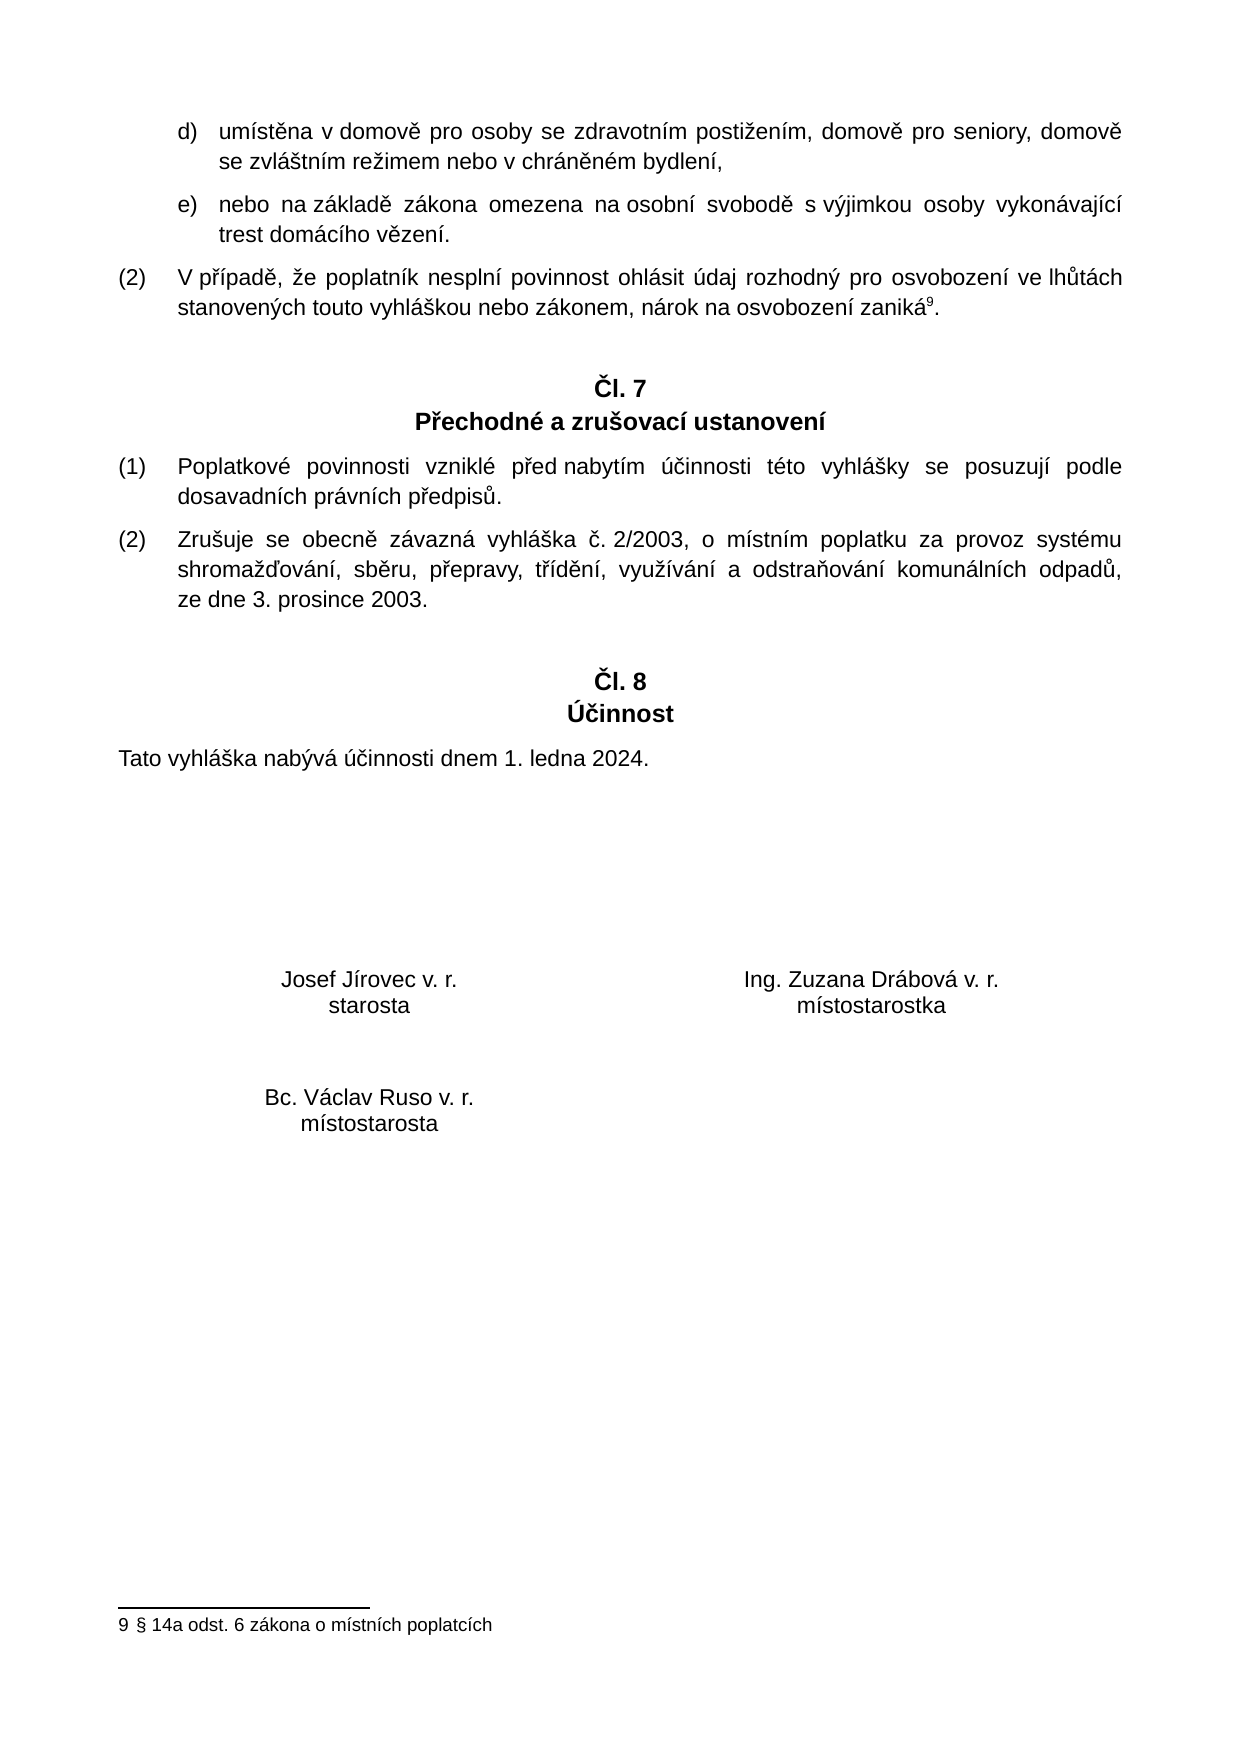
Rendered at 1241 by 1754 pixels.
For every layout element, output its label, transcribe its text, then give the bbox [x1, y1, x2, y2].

table_cell [620, 1024, 1122, 1142]
list umístěna v domově pro osoby se zdravotním postižením, domově pro seniory, domově se zvláštním režimem nebo v chráněném bydlení, [177, 118, 1122, 175]
table_header Josef Jírovec v. r. starosta [118, 906, 620, 1024]
subtitle Čl. 8 Účinnost [118, 666, 1122, 728]
list Poplatkové povinnosti vzniklé před nabytím účinnosti této vyhlášky se posuzují podle dosavadních právních předpisů. [118, 453, 1122, 509]
list V případě, že poplatník nesplní povinnost ohlásit údaj rozhodný pro osvobození ve lhůtách stanovených touto vyhláškou nebo zákonem, nárok na osvobození zaniká. [118, 264, 1122, 321]
table_cell Bc. Václav Ruso v. r. místostarosta [118, 1024, 620, 1142]
subtitle Čl. 7 Přechodné a zrušovací ustanovení [118, 374, 1122, 436]
text Tato vyhláška nabývá účinnosti dnem 1. ledna 2024. [118, 745, 1122, 771]
list Zrušuje se obecně závazná vyhláška č. 2/2003, o místním poplatku za provoz systému shromažďování, sběru, přepravy, třídění, využívání a odstraňování komunálních odpadů, ze dne 3. prosince 2003. [118, 526, 1122, 613]
table_header Ing. Zuzana Drábová v. r. místostarostka [620, 906, 1122, 1024]
list nebo na základě zákona omezena na osobní svobodě s výjimkou osoby vykonávající trest domácího vězení. [177, 191, 1122, 248]
list § 14a odst. 6 zákona o místních poplatcích [118, 1614, 1122, 1635]
